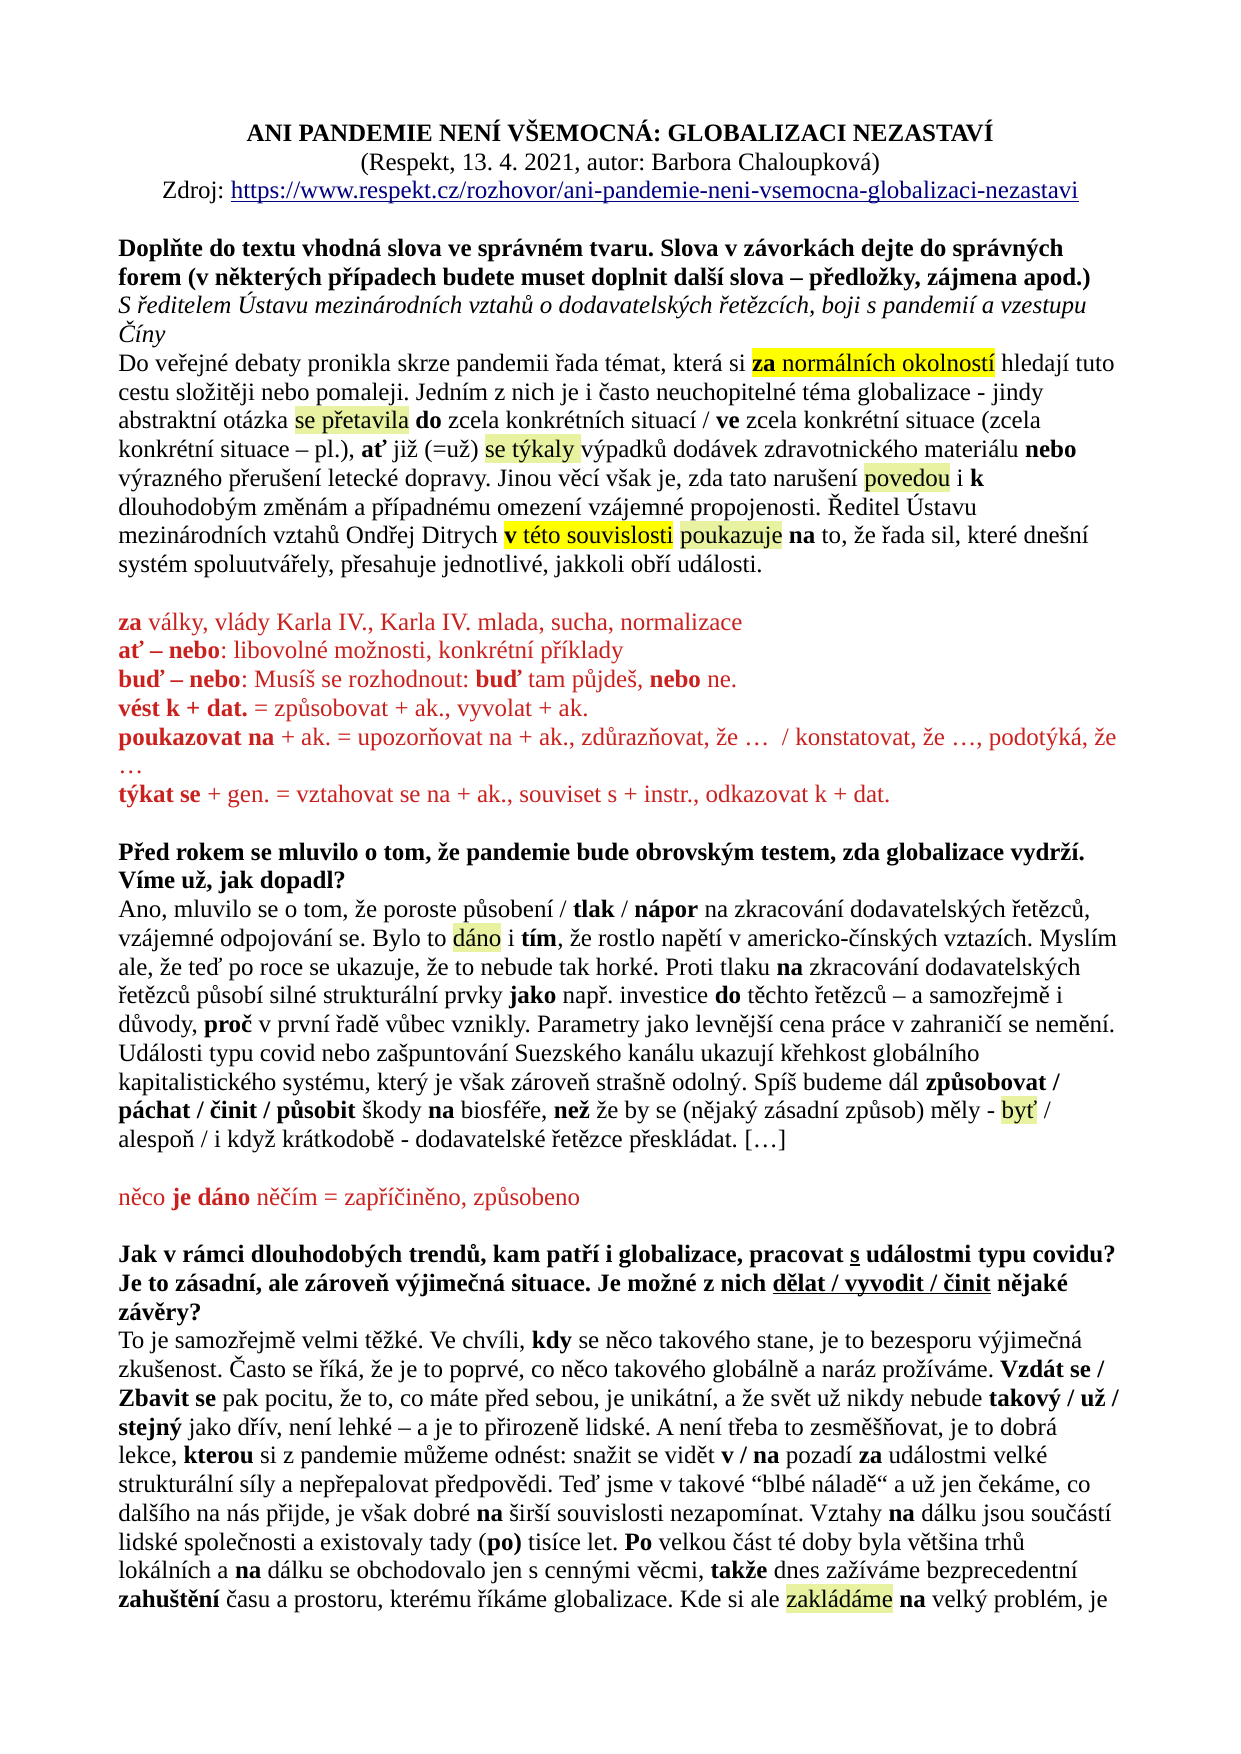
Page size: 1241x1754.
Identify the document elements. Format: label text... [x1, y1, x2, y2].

text ať – nebo: libovolné možnosti, konkrétní příklady [118, 636, 1122, 664]
text poukazovat na + ak. = upozorňovat na + ak., zdůrazňovat, že … / konstatovat, že …, podotýká, že … [118, 722, 1122, 779]
text buď – nebo: Musíš se rozhodnout: buď tam půjdeš, nebo ne. [118, 664, 1122, 693]
text Ano, mluvilo se o tom, že poroste působení / tlak / nápor na zkracování dodavatelských řetězců, vzájemné odpojování se. Bylo to dáno i tím, že rostlo napětí v americko-čínských vztazích. Myslím ale, že teď po roce se ukazuje, že to nebude tak horké. Proti tlaku na zkracování dodavatelských řetězců působí silné strukturální prvky jako např. investice do těchto řetězců – a samozřejmě i důvody, proč v první řadě vůbec vznikly. Parametry jako levnější cena práce v zahraničí se nemění. Události typu covid nebo zašpuntování Suezského kanálu ukazují křehkost globálního kapitalistického systému, který je však zároveň strašně odolný. Spíš budeme dál způsobovat / páchat / činit / působit škody na biosféře, než že by se (nějaký zásadní způsob) měly - byť / alespoň / i když krátkodobě - dodavatelské řetězce přeskládat. […] [118, 894, 1122, 1153]
text vést k + dat. = způsobovat + ak., vyvolat + ak. [118, 693, 1122, 722]
text Zdroj: https://www.respekt.cz/rozhovor/ani-pandemie-neni-vsemocna-globalizaci-nezastavi [118, 176, 1122, 204]
text ANI PANDEMIE NENÍ VŠEMOCNÁ: GLOBALIZACI NEZASTAVÍ [118, 118, 1122, 147]
text něco je dáno něčím = zapříčiněno, způsobeno [118, 1182, 1122, 1211]
text za války, vlády Karla IV., Karla IV. mlada, sucha, normalizace [118, 607, 1122, 636]
text Doplňte do textu vhodná slova ve správném tvaru. Slova v závorkách dejte do správných forem (v některých případech budete muset doplnit další slova – předložky, zájmena apod.) [118, 233, 1122, 291]
text S ředitelem Ústavu mezinárodních vztahů o dodavatelských řetězcích, boji s pandemií a vzestupu Číny [118, 291, 1122, 348]
text Do veřejné debaty pronikla skrze pandemii řada témat, která si za normálních okolností hledají tuto cestu složitěji nebo pomaleji. Jedním z nich je i často neuchopitelné téma globalizace - jindy abstraktní otázka se přetavila do zcela konkrétních situací / ve zcela konkrétní situace (zcela konkrétní situace – pl.), ať již (=už) se týkaly výpadků dodávek zdravotnického materiálu nebo výrazného přerušení letecké dopravy. Jinou věcí však je, zda tato narušení povedou i k dlouhodobým změnám a případnému omezení vzájemné propojenosti. Ředitel Ústavu mezinárodních vztahů Ondřej Ditrych v této souvislosti poukazuje na to, že řada sil, které dnešní systém spoluutvářely, přesahuje jednotlivé, jakkoli obří události. [118, 348, 1122, 578]
text týkat se + gen. = vztahovat se na + ak., souviset s + instr., odkazovat k + dat. [118, 779, 1122, 808]
text (Respekt, 13. 4. 2021, autor: Barbora Chaloupková) [118, 147, 1122, 176]
text To je samozřejmě velmi těžké. Ve chvíli, kdy se něco takového stane, je to bezesporu výjimečná zkušenost. Často se říká, že je to poprvé, co něco takového globálně a naráz prožíváme. Vzdát se / Zbavit se pak pocitu, že to, co máte před sebou, je unikátní, a že svět už nikdy nebude takový / už / stejný jako dřív, není lehké – a je to přirozeně lidské. A není třeba to zesměšňovat, je to dobrá lekce, kterou si z pandemie můžeme odnést: snažit se vidět v / na pozadí za událostmi velké strukturální síly a nepřepalovat předpovědi. Teď jsme v takové “blbé náladě“ a už jen čekáme, co dalšího na nás přijde, je však dobré na širší souvislosti nezapomínat. Vztahy na dálku jsou součástí lidské společnosti a existovaly tady (po) tisíce let. Po velkou část té doby byla většina trhů lokálních a na dálku se obchodovalo jen s cennými věcmi, takže dnes zažíváme bezprecedentní zahuštění času a prostoru, kterému říkáme globalizace. Kde si ale zakládáme na velký problém, je [118, 1326, 1122, 1613]
text Před rokem se mluvilo o tom, že pandemie bude obrovským testem, zda globalizace vydrží. Víme už, jak dopadl? [118, 837, 1122, 894]
text Jak v rámci dlouhodobých trendů, kam patří i globalizace, pracovat s událostmi typu covidu? Je to zásadní, ale zároveň výjimečná situace. Je možné z nich dělat / vyvodit / činit nějaké závěry? [118, 1239, 1122, 1326]
